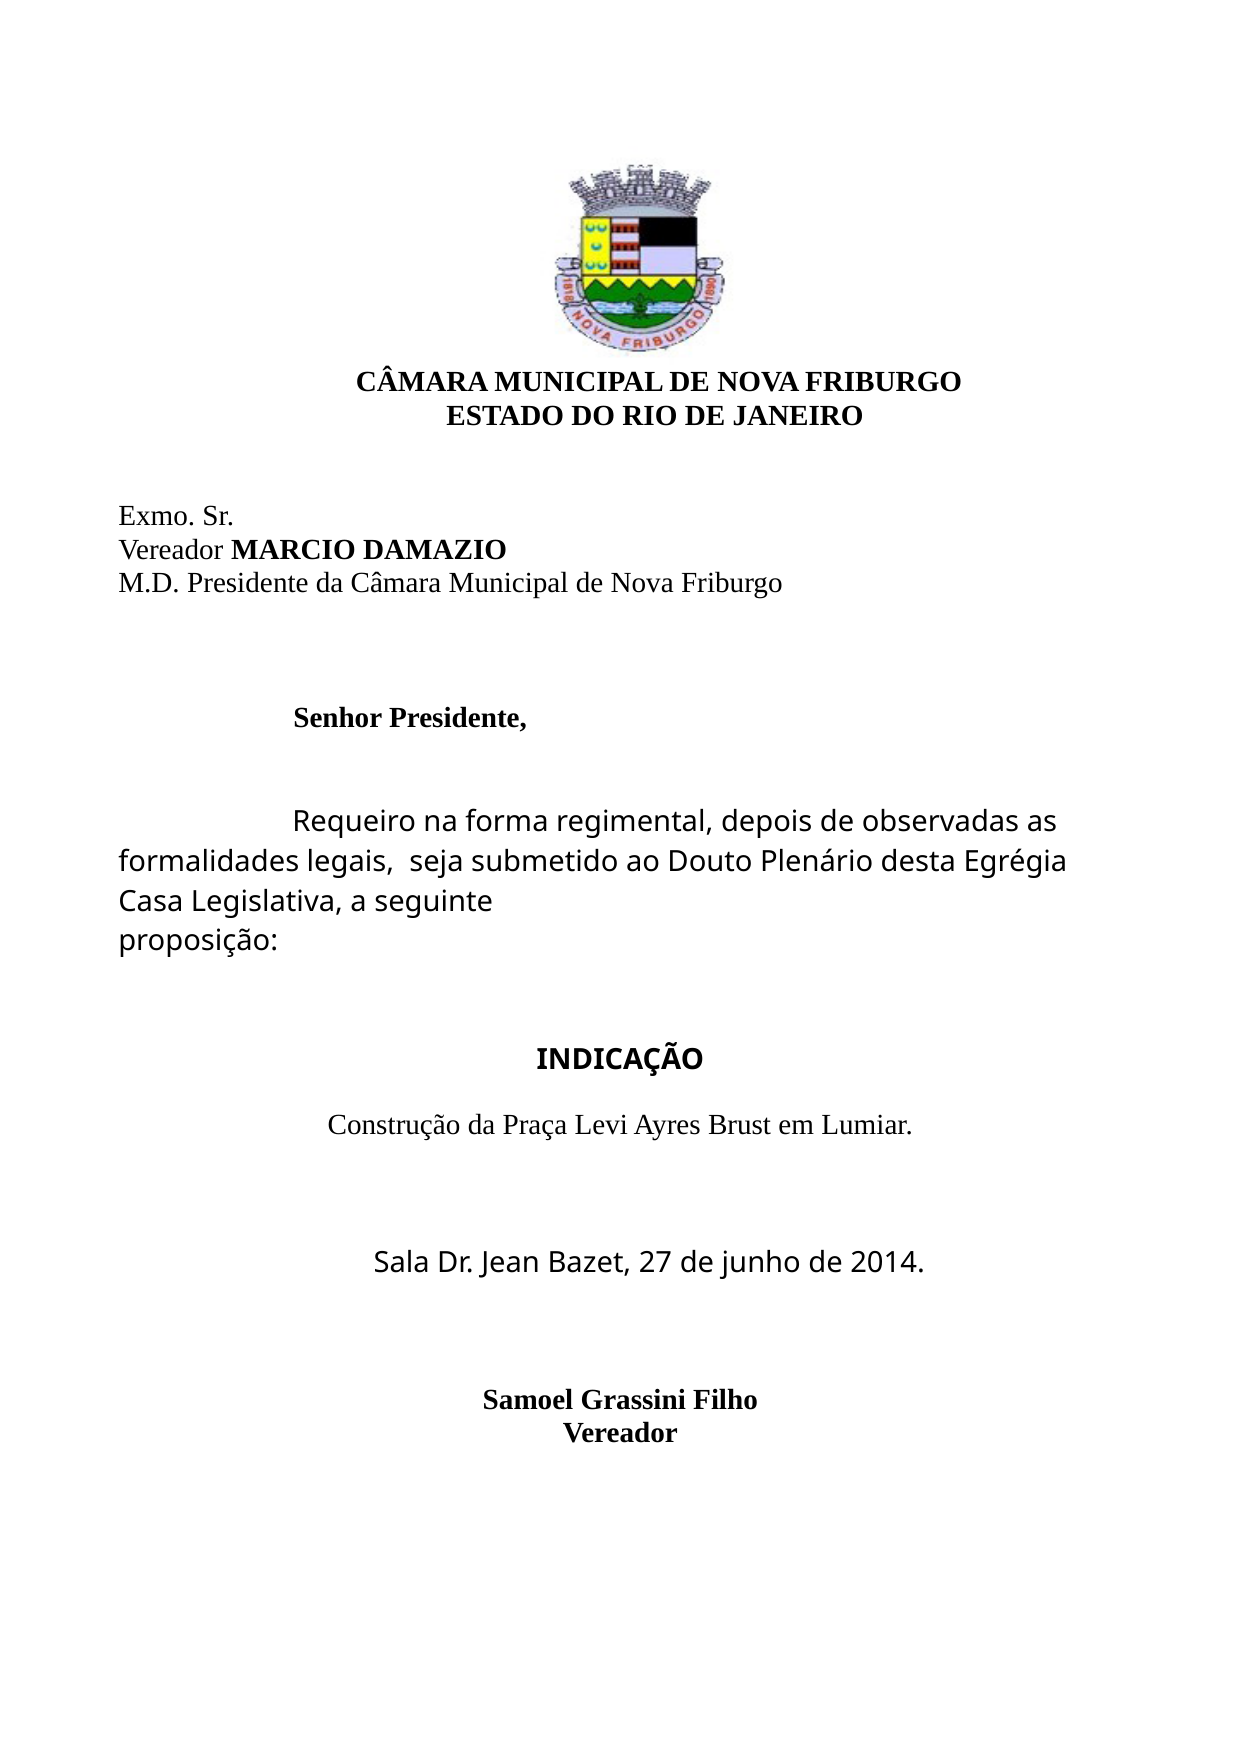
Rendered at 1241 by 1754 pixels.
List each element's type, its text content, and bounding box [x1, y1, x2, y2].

text INDICAÇÃO [118, 1038, 1122, 1078]
text Sala Dr. Jean Bazet, 27 de junho de 2014. [118, 1241, 1122, 1281]
text Requeiro na forma regimental, depois de observadas as formalidades legais, seja submetido ao Douto Plenário desta Egrégia Casa Legislativa, a seguinte [118, 800, 1122, 919]
text Samoel Grassini Filho [118, 1382, 1122, 1416]
text Vereador MARCIO DAMAZIO [118, 532, 1122, 566]
text Exmo. Sr. [118, 498, 1122, 532]
text Senhor Presidente, [118, 700, 1122, 733]
text Vereador [118, 1416, 1122, 1449]
text proposição: [118, 919, 1122, 959]
text M.D. Presidente da Câmara Municipal de Nova Friburgo [118, 566, 1122, 599]
text CÂMARA MUNICIPAL DE NOVA FRIBURGO [118, 118, 1122, 398]
text Construção da Praça Levi Ayres Brust em Lumiar. [118, 1107, 1122, 1141]
text ESTADO DO RIO DE JANEIRO [118, 398, 1122, 431]
